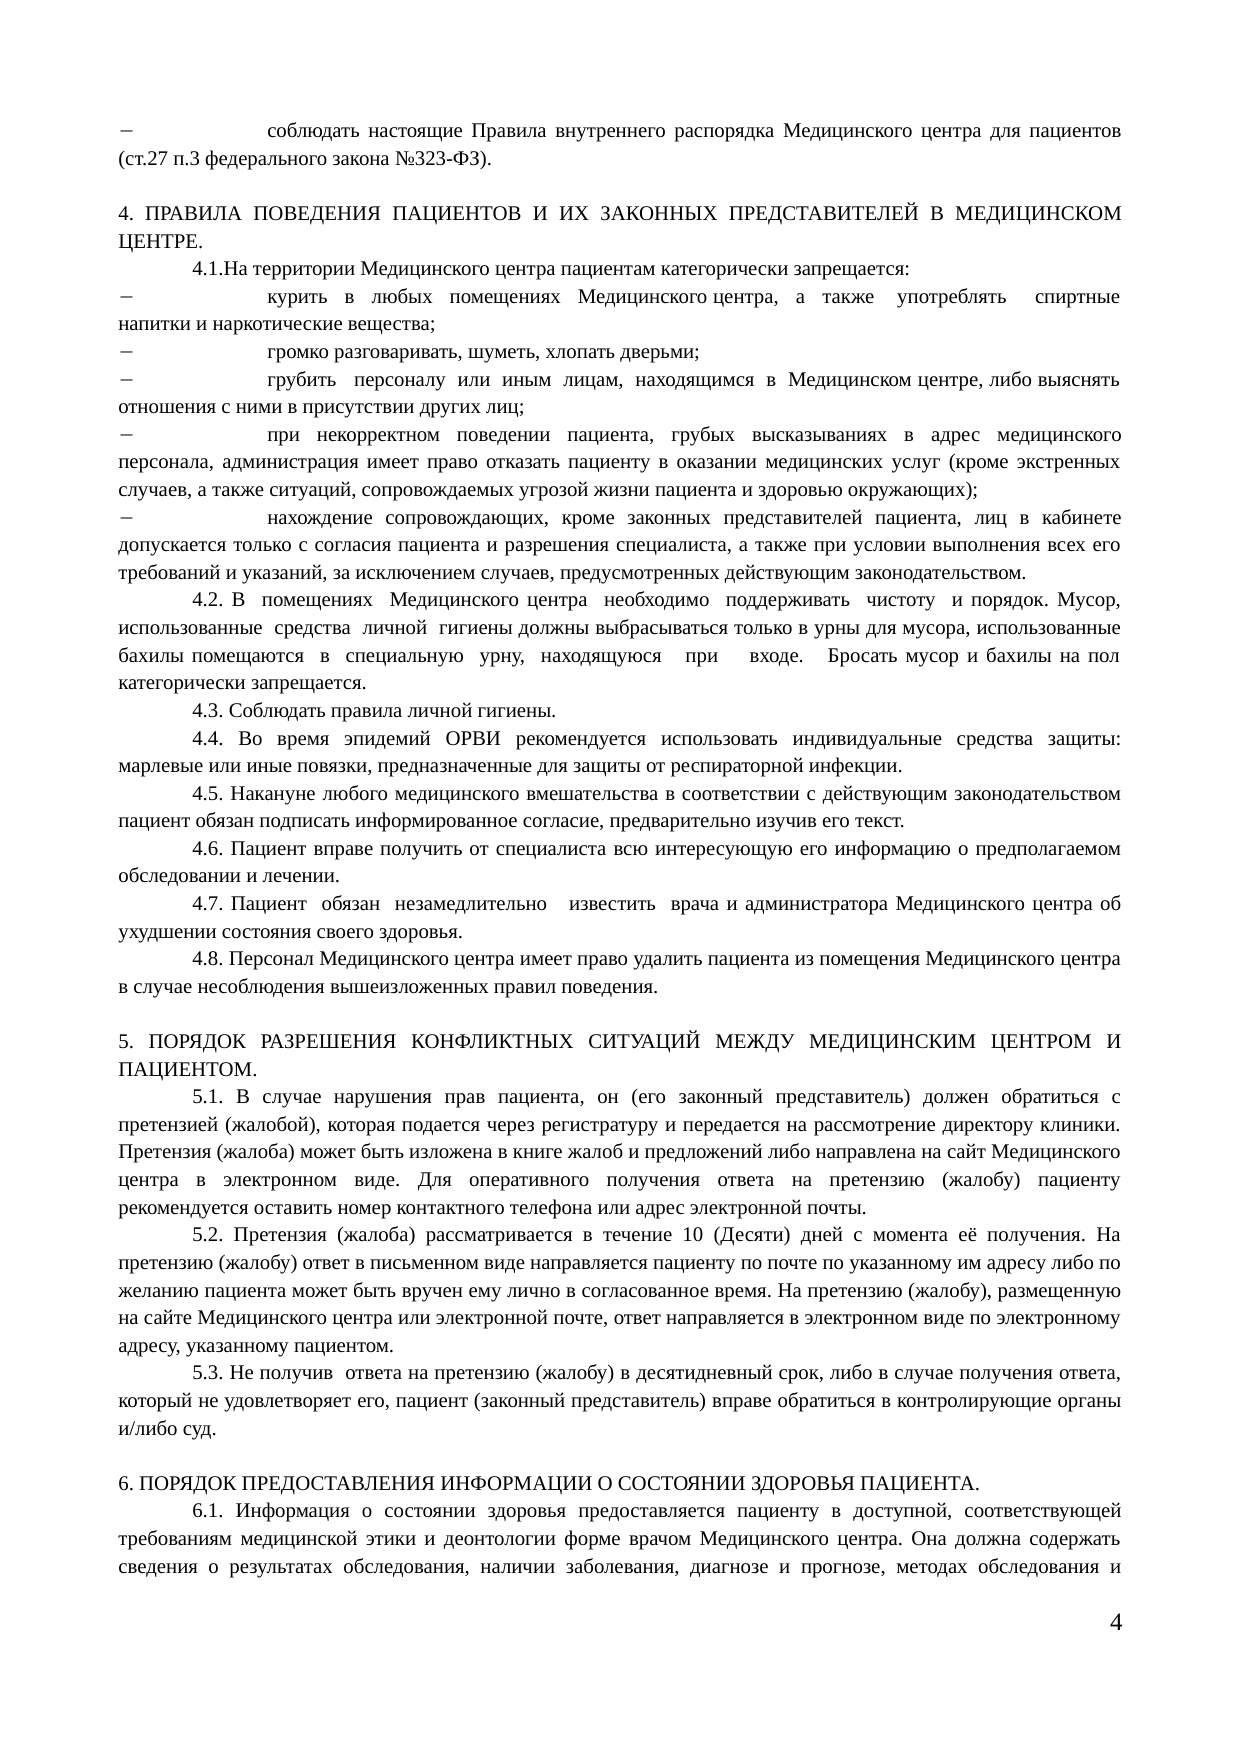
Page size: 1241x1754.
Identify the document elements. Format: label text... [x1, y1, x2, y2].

text 5.3. Не получив ответа на претензию (жалобу) в десятидневный срок, либо в случае получения ответа, который не удовлетворяет его, пациент (законный представитель) вправе обратиться в контролирующие органы и/либо суд. [118, 1360, 1122, 1439]
list грубить персоналу или иным лицам, находящимся в Медицинском центре, либо выяснять отношения с ними в присутствии других лиц; [118, 367, 1122, 418]
list при некорректном поведении пациента, грубых высказываниях в адрес медицинского персонала, администрация имеет право отказать пациенту в оказании медицинских услуг (кроме экстренных случаев, а также ситуаций, сопровождаемых угрозой жизни пациента и здоровью окружающих); [118, 422, 1122, 501]
text 5.2. Претензия (жалоба) рассматривается в течение 10 (Десяти) дней с момента её получения. На претензию (жалобу) ответ в письменном виде направляется пациенту по почте по указанному им адресу либо по желанию пациента может быть вручен ему лично в согласованное время. На претензию (жалобу), размещенную на сайте Медицинского центра или электронной почте, ответ направляется в электронном виде по электронному адресу, указанному пациентом. [118, 1222, 1122, 1357]
text 4.4. Во время эпидемий ОРВИ рекомендуется использовать индивидуальные средства защиты: марлевые или иные повязки, предназначенные для защиты от респираторной инфекции. [118, 725, 1122, 777]
list громко разговаривать, шуметь, хлопать дверьми; [118, 339, 1122, 363]
text 4.7. Пациент обязан незамедлительно известить врача и администратора Медицинского центра об ухудшении состояния своего здоровья. [118, 891, 1122, 943]
text 4.2. В помещениях Медицинского центра необходимо поддерживать чистоту и порядок. Мусор, использованные средства личной гигиены должны выбрасываться только в урны для мусора, использованные бахилы помещаются в специальную урну, находящуюся при входе. Бросать мусор и бахилы на пол категорически запрещается. [118, 587, 1122, 694]
list нахождение сопровождающих, кроме законных представителей пациента, лиц в кабинете допускается только с согласия пациента и разрешения специалиста, а также при условии выполнения всех его требований и указаний, за исключением случаев, предусмотренных действующим законодательством. [118, 504, 1122, 584]
text 4. ПРАВИЛА ПОВЕДЕНИЯ ПАЦИЕНТОВ И ИХ ЗАКОННЫХ ПРЕДСТАВИТЕЛЕЙ В МЕДИЦИНСКОМ ЦЕНТРЕ. [118, 201, 1122, 253]
text 6.1. Информация о состоянии здоровья предоставляется пациенту в доступной, соответствующей требованиям медицинской этики и деонтологии форме врачом Медицинского центра. Она должна содержать сведения о результатах обследования, наличии заболевания, диагнозе и прогнозе, методах обследования и [118, 1498, 1122, 1578]
text 4.1.На территории Медицинского центра пациентам категорически запрещается: [118, 256, 1122, 280]
text 4.8. Персонал Медицинского центра имеет право удалить пациента из помещения Медицинского центра в случае несоблюдения вышеизложенных правил поведения. [118, 946, 1122, 998]
text 4.3. Соблюдать правила личной гигиены. [118, 698, 1122, 722]
text 5.1. В случае нарушения прав пациента, он (его законный представитель) должен обратиться с претензией (жалобой), которая подается через регистратуру и передается на рассмотрение директору клиники. Претензия (жалоба) может быть изложена в книге жалоб и предложений либо направлена на сайт Медицинского центра в электронном виде. Для оперативного получения ответа на претензию (жалобу) пациенту рекомендуется оставить номер контактного телефона или адрес электронной почты. [118, 1084, 1122, 1219]
list курить в любых помещениях Медицинского центра, а также употреблять спиртные напитки и наркотические вещества; [118, 284, 1122, 335]
list соблюдать настоящие Правила внутреннего распорядка Медицинского центра для пациентов (ст.27 п.3 федерального закона №323-ФЗ). [118, 118, 1122, 170]
text 4.6. Пациент вправе получить от специалиста всю интересующую его информацию о предполагаемом обследовании и лечении. [118, 836, 1122, 887]
text 5. ПОРЯДОК РАЗРЕШЕНИЯ КОНФЛИКТНЫХ СИТУАЦИЙ МЕЖДУ МЕДИЦИНСКИМ ЦЕНТРОМ И ПАЦИЕНТОМ. [118, 1029, 1122, 1081]
text 4.5. Накануне любого медицинского вмешательства в соответствии с действующим законодательством пациент обязан подписать информированное согласие, предварительно изучив его текст. [118, 781, 1122, 832]
text 6. ПОРЯДОК ПРЕДОСТАВЛЕНИЯ ИНФОРМАЦИИ О СОСТОЯНИИ ЗДОРОВЬЯ ПАЦИЕНТА. [118, 1471, 1122, 1495]
